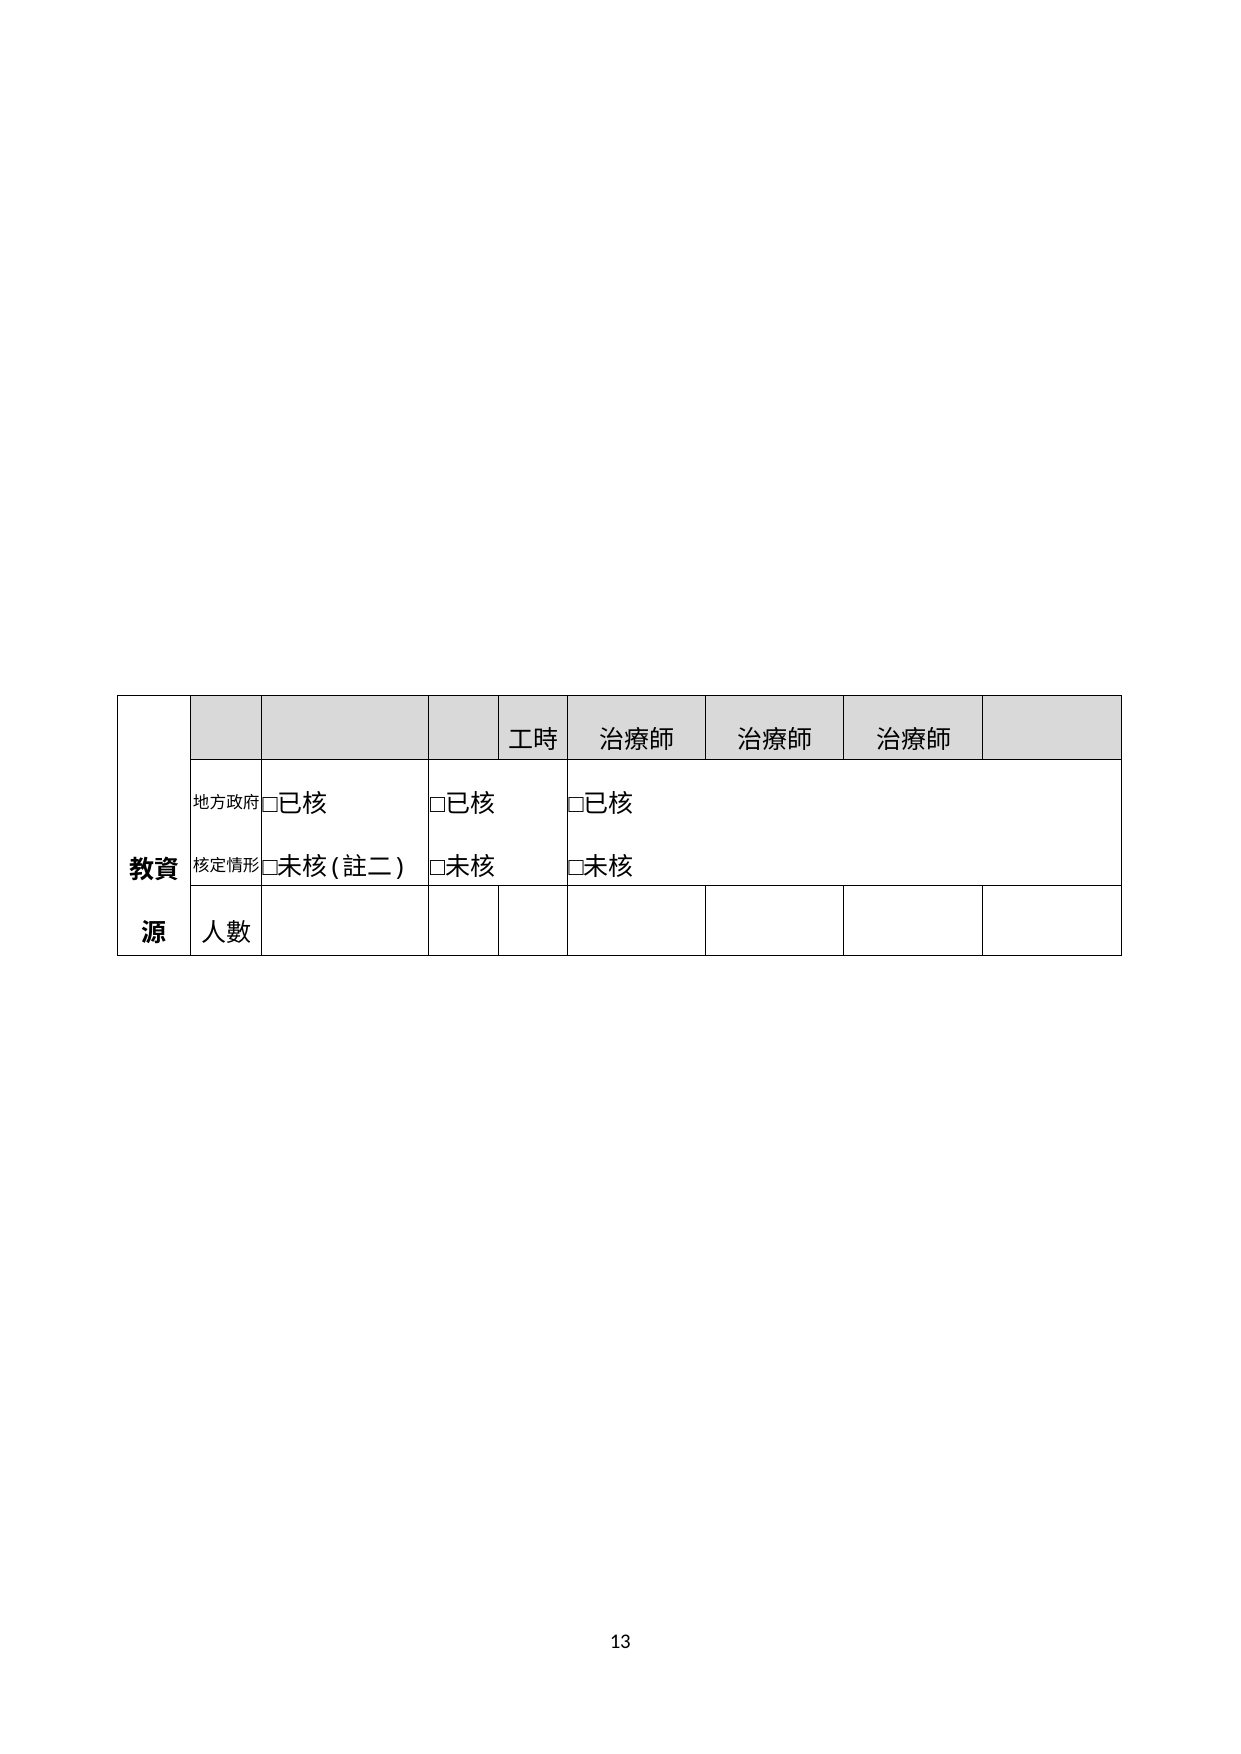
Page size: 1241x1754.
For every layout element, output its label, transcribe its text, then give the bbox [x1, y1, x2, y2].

table_cell [429, 886, 498, 955]
table_cell [262, 886, 428, 955]
table_cell □已核 □未核 [568, 760, 1121, 885]
table_cell [983, 886, 1121, 955]
table_cell [568, 886, 705, 955]
table_cell □已核 □未核(註二) [262, 760, 428, 885]
table_cell [429, 696, 498, 759]
table_cell [262, 696, 428, 759]
table_cell 治療師 [706, 696, 843, 759]
table_cell 工時 [499, 696, 567, 759]
table_cell □已核 □未核 [429, 760, 567, 885]
table_cell 治療師 [568, 696, 705, 759]
table_cell 人數 [191, 886, 261, 955]
table_cell 治療師 [844, 696, 982, 759]
table_cell 教資源 [118, 696, 190, 955]
table_cell [844, 886, 982, 955]
table_cell 地方政府核定情形 [191, 760, 261, 885]
table_cell [499, 886, 567, 955]
table_cell [191, 696, 261, 759]
table_cell [983, 696, 1121, 759]
table_cell [706, 886, 843, 955]
